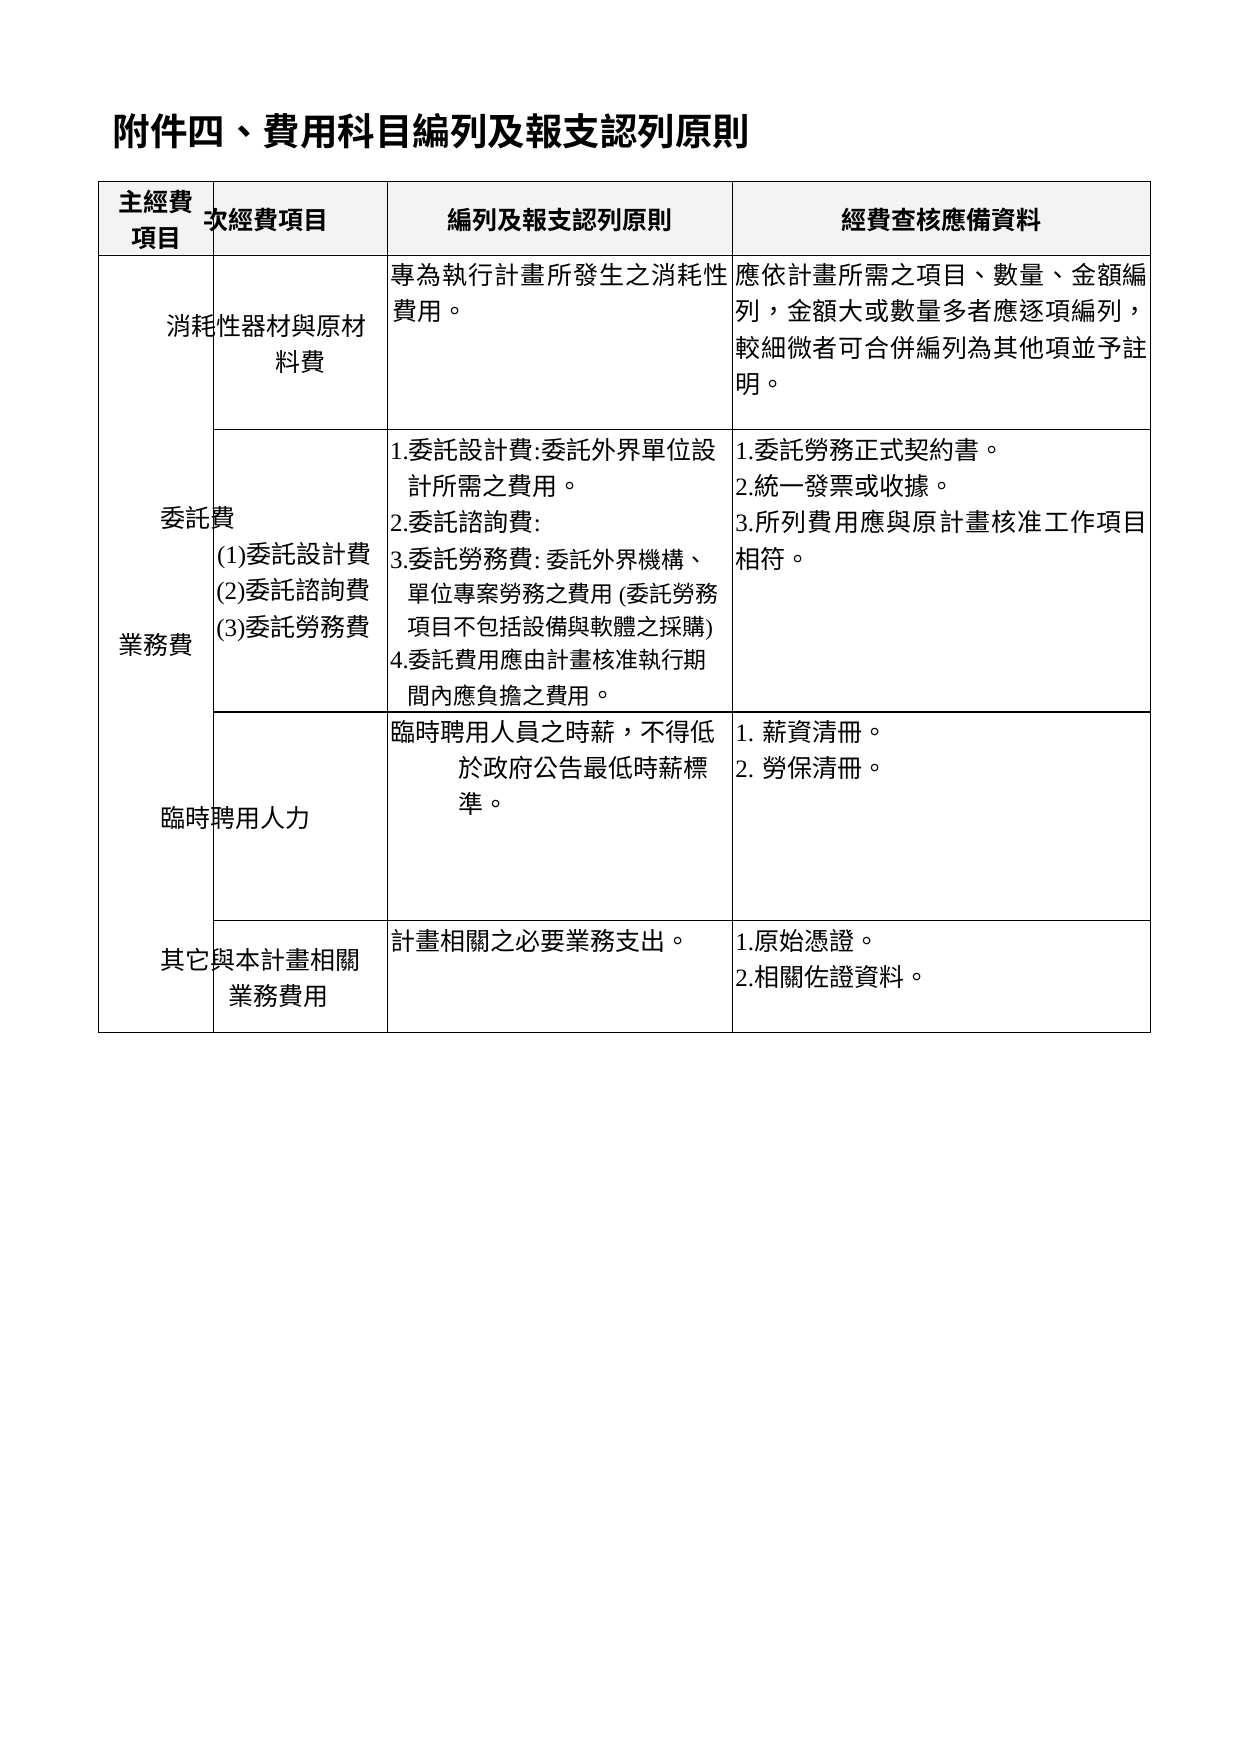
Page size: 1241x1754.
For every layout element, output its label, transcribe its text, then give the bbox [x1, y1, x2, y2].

table_header 主經費 項目 [99, 182, 213, 254]
table_cell 1.委託設計費:委託外界單位設計所需之費用。 2.委託諮詢費: 3.委託勞務費: 委託外界機構、單位專案勞務之費用 (委託勞務項目不包括設備與軟體之採購) 4.委託費用應由計畫核准執行期間內應負擔之費用。 [388, 430, 732, 711]
table_cell 1.原始憑證。 2.相關佐證資料。 [733, 921, 1150, 1032]
table_cell 其它與本計畫相關業務費用 [214, 921, 387, 1032]
table_cell 消耗性器材與原材料費 [214, 256, 387, 429]
table_cell 業務費 [99, 256, 213, 1032]
table_cell 薪資清冊。 勞保清冊。 [733, 713, 1150, 920]
table_header 編列及報支認列原則 [388, 182, 732, 254]
subtitle 附件四、費用科目編列及報支認列原則 [112, 102, 1137, 156]
table_cell 應依計畫所需之項目、數量、金額編列，金額大或數量多者應逐項編列，較細微者可合併編列為其他項並予註明。 [733, 256, 1150, 429]
table_header 次經費項目 [214, 182, 387, 254]
table_cell 計畫相關之必要業務支出。 [388, 921, 732, 1032]
table_cell 專為執行計畫所發生之消耗性費用。 [388, 256, 732, 429]
table_cell 委託費 (1)委託設計費 (2)委託諮詢費 (3)委託勞務費 [214, 430, 387, 711]
table_cell 1.委託勞務正式契約書。 2.統一發票或收據。 3.所列費用應與原計畫核准工作項目相符。 [733, 430, 1150, 711]
table_header 經費查核應備資料 [733, 182, 1150, 254]
table_cell 臨時聘用人員之時薪，不得低於政府公告最低時薪標準。 [388, 713, 732, 920]
table_cell 臨時聘用人力 [214, 713, 387, 920]
